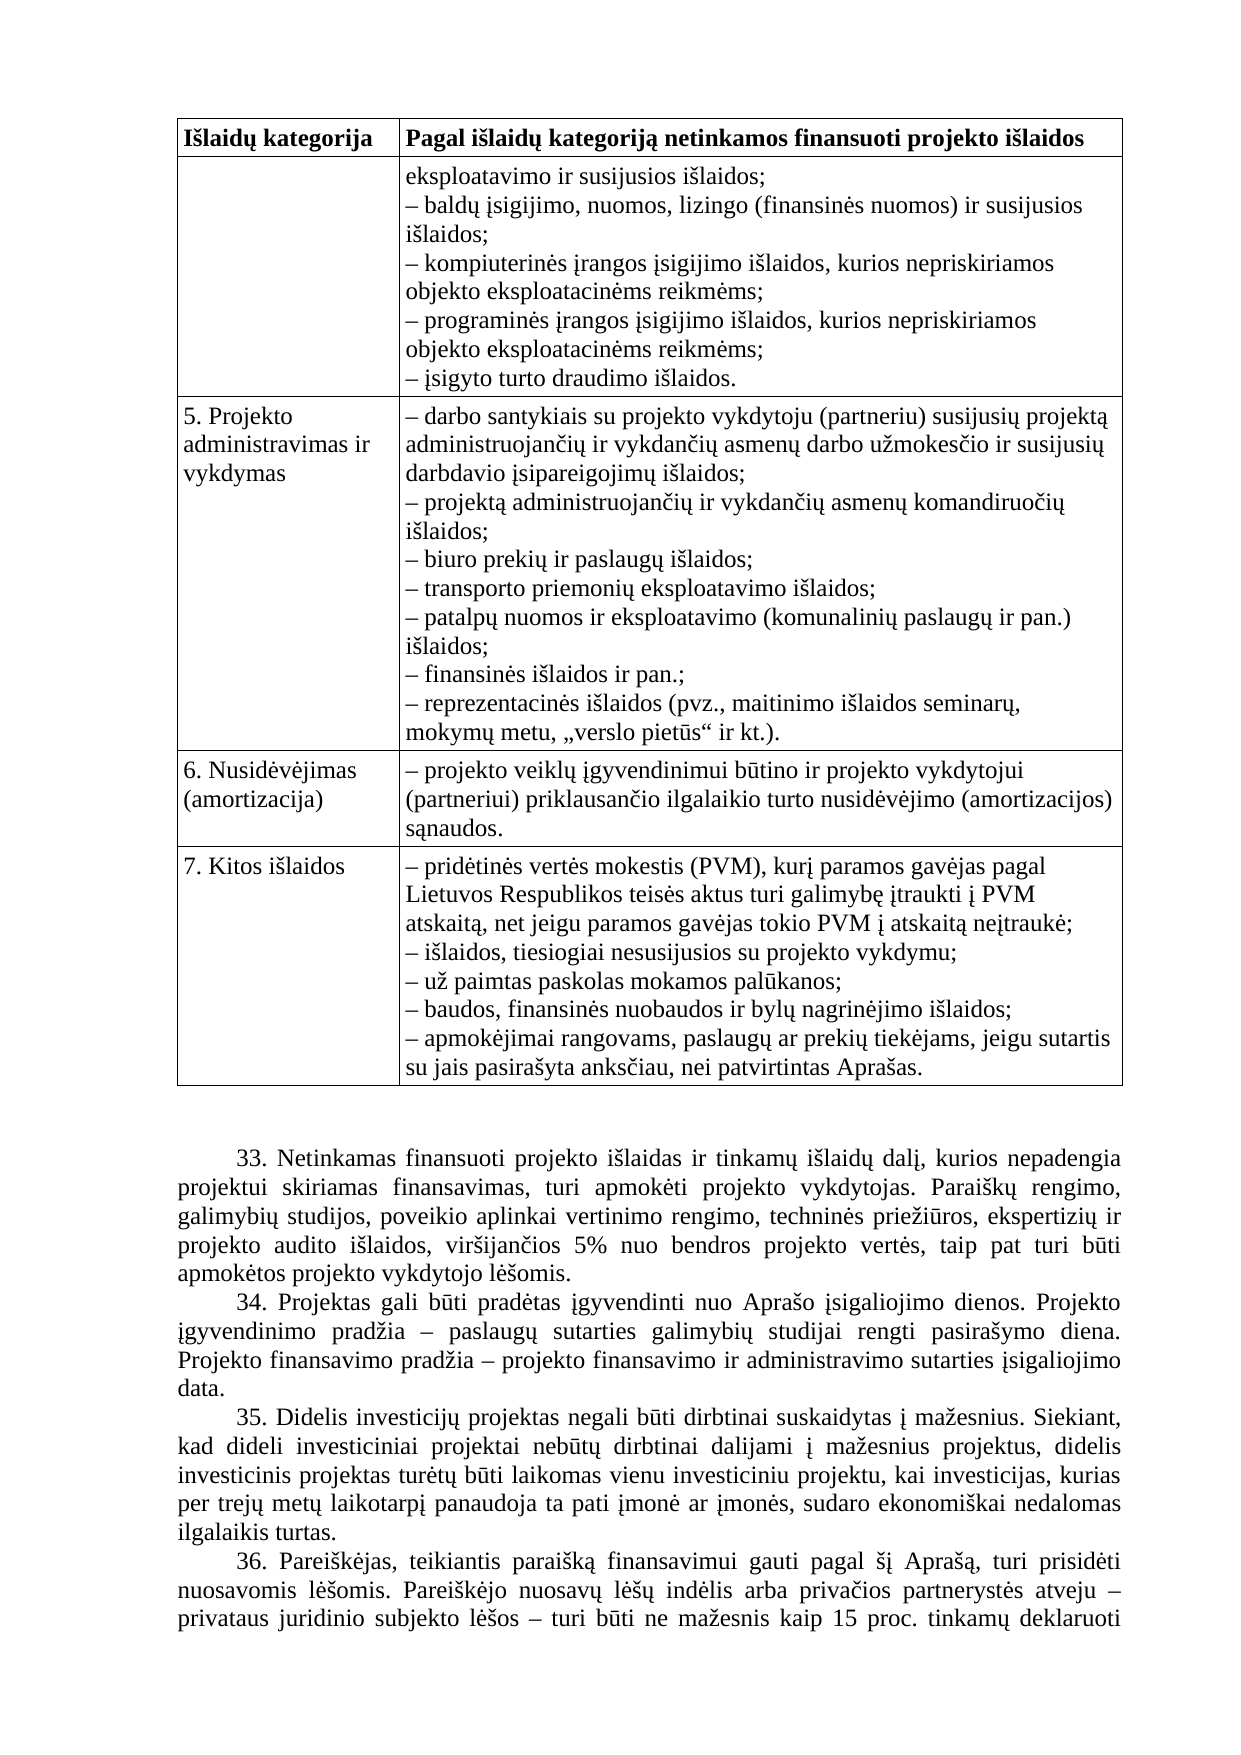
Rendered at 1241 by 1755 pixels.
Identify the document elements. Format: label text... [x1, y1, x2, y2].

table_header Pagal išlaidų kategoriją netinkamos finansuoti projekto išlaidos [400, 119, 1122, 156]
table_cell 6. Nusidėvėjimas (amortizacija) [178, 751, 399, 846]
text 33. Netinkamas finansuoti projekto išlaidas ir tinkamų išlaidų dalį, kurios nepadengia projektui skiriamas finansavimas, turi apmokėti projekto vykdytojas. Paraiškų rengimo, galimybių studijos, poveikio aplinkai vertinimo rengimo, techninės priežiūros, ekspertizių ir projekto audito išlaidos, viršijančios 5% nuo bendros projekto vertės, taip pat turi būti apmokėtos projekto vykdytojo lėšomis. [177, 1143, 1122, 1287]
table_cell eksploatavimo ir susijusios išlaidos; – baldų įsigijimo, nuomos, lizingo (finansinės nuomos) ir susijusios išlaidos; – kompiuterinės įrangos įsigijimo išlaidos, kurios nepriskiriamos objekto eksploatacinėms reikmėms; – programinės įrangos įsigijimo išlaidos, kurios nepriskiriamos objekto eksploatacinėms reikmėms; – įsigyto turto draudimo išlaidos. [400, 157, 1122, 396]
table_cell – pridėtinės vertės mokestis (PVM), kurį paramos gavėjas pagal Lietuvos Respublikos teisės aktus turi galimybę įtraukti į PVM atskaitą, net jeigu paramos gavėjas tokio PVM į atskaitą neįtraukė; – išlaidos, tiesiogiai nesusijusios su projekto vykdymu; – už paimtas paskolas mokamos palūkanos; – baudos, finansinės nuobaudos ir bylų nagrinėjimo išlaidos; – apmokėjimai rangovams, paslaugų ar prekių tiekėjams, jeigu sutartis su jais pasirašyta anksčiau, nei patvirtintas Aprašas. [400, 847, 1122, 1085]
text 34. Projektas gali būti pradėtas įgyvendinti nuo Aprašo įsigaliojimo dienos. Projekto įgyvendinimo pradžia – paslaugų sutarties galimybių studijai rengti pasirašymo diena. Projekto finansavimo pradžia – projekto finansavimo ir administravimo sutarties įsigaliojimo data. [177, 1287, 1122, 1402]
table_cell [178, 157, 399, 396]
table_cell 7. Kitos išlaidos [178, 847, 399, 1085]
table_cell – projekto veiklų įgyvendinimui būtino ir projekto vykdytojui (partneriui) priklausančio ilgalaikio turto nusidėvėjimo (amortizacijos) sąnaudos. [400, 751, 1122, 846]
table_cell – darbo santykiais su projekto vykdytoju (partneriu) susijusių projektą administruojančių ir vykdančių asmenų darbo užmokesčio ir susijusių darbdavio įsipareigojimų išlaidos; – projektą administruojančių ir vykdančių asmenų komandiruočių išlaidos; – biuro prekių ir paslaugų išlaidos; – transporto priemonių eksploatavimo išlaidos; – patalpų nuomos ir eksploatavimo (komunalinių paslaugų ir pan.) išlaidos; – finansinės išlaidos ir pan.; – reprezentacinės išlaidos (pvz., maitinimo išlaidos seminarų, mokymų metu, „verslo pietūs“ ir kt.). [400, 397, 1122, 750]
table_header Išlaidų kategorija [178, 119, 399, 156]
text 35. Didelis investicijų projektas negali būti dirbtinai suskaidytas į mažesnius. Siekiant, kad dideli investiciniai projektai nebūtų dirbtinai dalijami į mažesnius projektus, didelis investicinis projektas turėtų būti laikomas vienu investiciniu projektu, kai investicijas, kurias per trejų metų laikotarpį panaudoja ta pati įmonė ar įmonės, sudaro ekonomiškai nedalomas ilgalaikis turtas. [177, 1402, 1122, 1546]
table_cell 5. Projekto administravimas ir vykdymas [178, 397, 399, 750]
text 36. Pareiškėjas, teikiantis paraišką finansavimui gauti pagal šį Aprašą, turi prisidėti nuosavomis lėšomis. Pareiškėjo nuosavų lėšų indėlis arba privačios partnerystės atveju – privataus juridinio subjekto lėšos – turi būti ne mažesnis kaip 15 proc. tinkamų deklaruoti [177, 1546, 1122, 1632]
